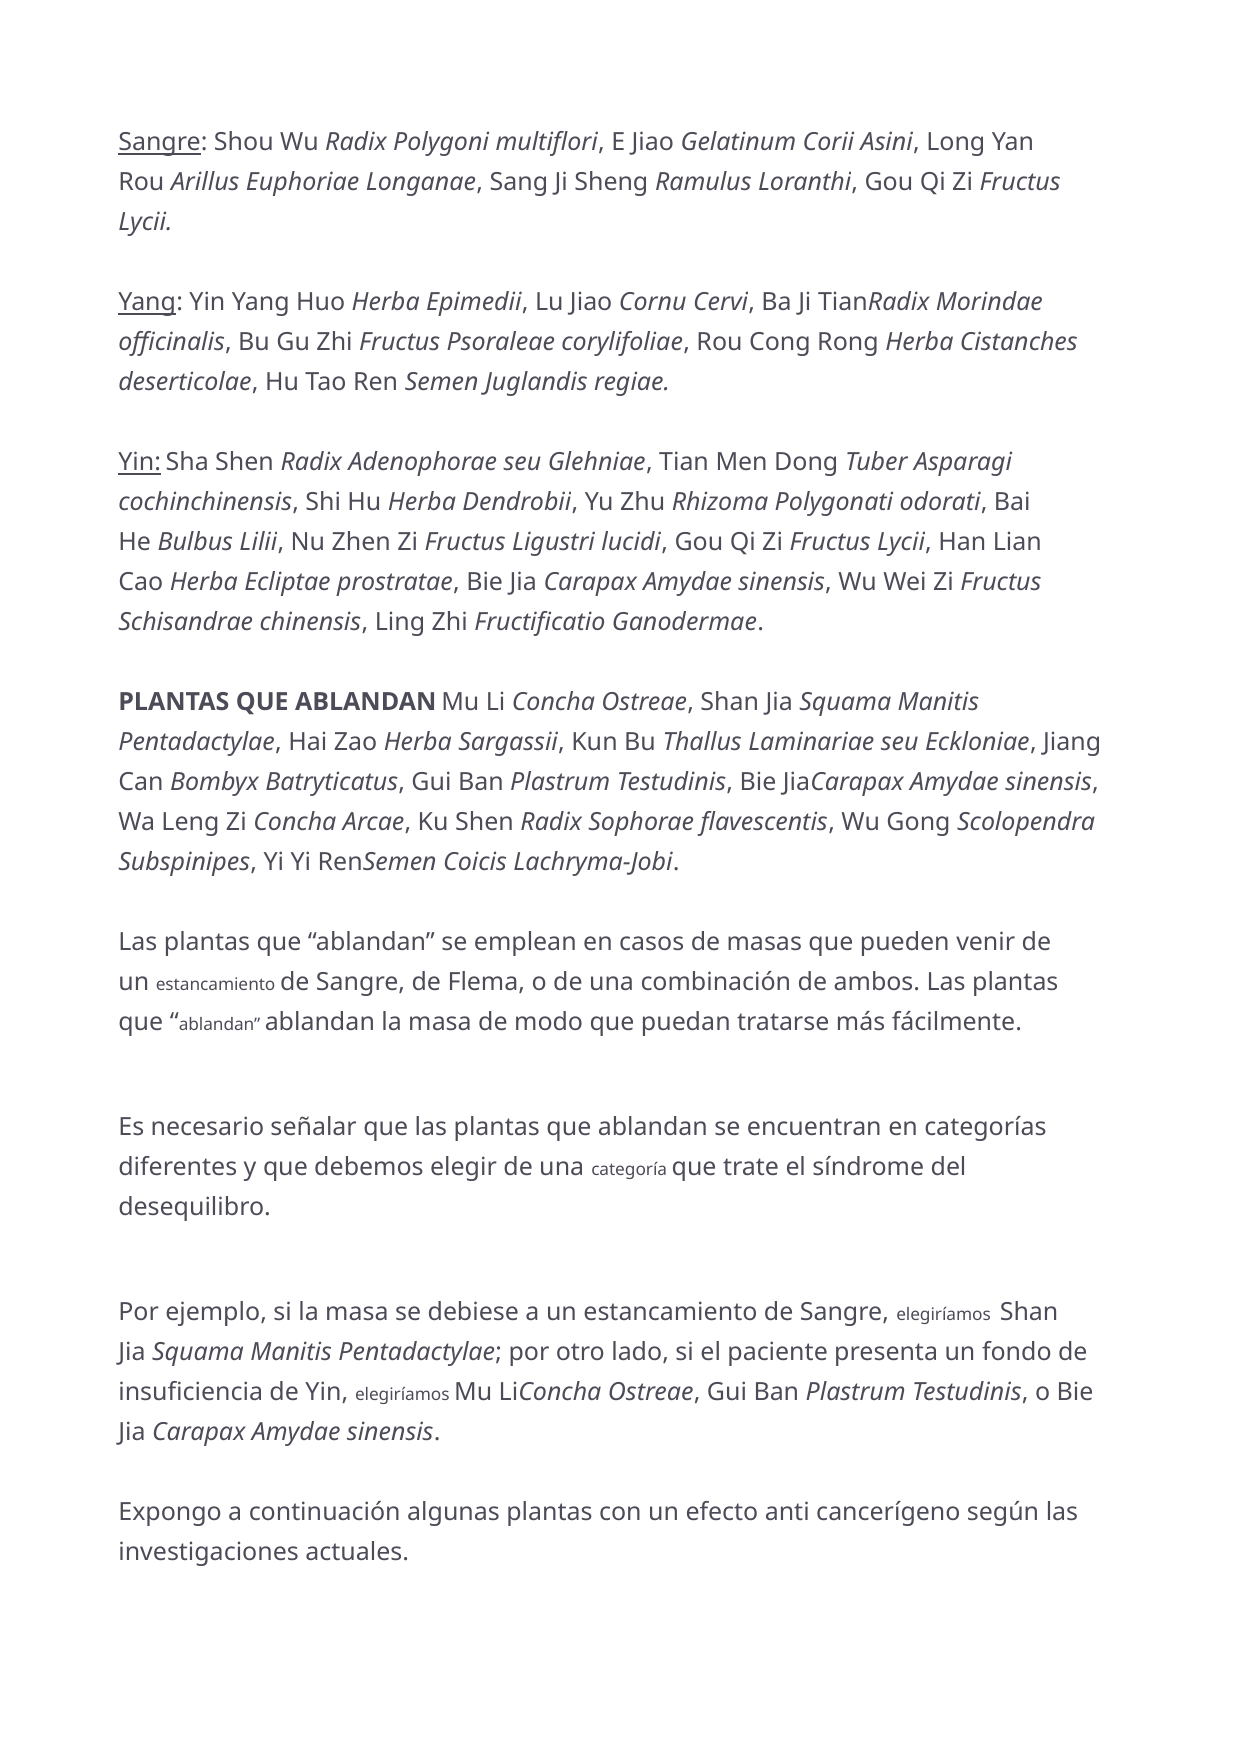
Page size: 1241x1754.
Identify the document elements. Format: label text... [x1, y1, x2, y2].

text Sangre: Shou Wu Radix Polygoni multiflori, E Jiao Gelatinum Corii Asini, Long Yan Rou Arillus Euphoriae Longanae, Sang Ji Sheng Ramulus Loranthi, Gou Qi Zi Fructus Lycii. Yang: Yin Yang Huo Herba Epimedii, Lu Jiao Cornu Cervi, Ba Ji TianRadix Morindae officinalis, Bu Gu Zhi Fructus Psoraleae corylifoliae, Rou Cong Rong Herba Cistanches deserticolae, Hu Tao Ren Semen Juglandis regiae. Yin: Sha Shen Radix Adenophorae seu Glehniae, Tian Men Dong Tuber Asparagi cochinchinensis, Shi Hu Herba Dendrobii, Yu Zhu Rhizoma Polygonati odorati, Bai He Bulbus Lilii, Nu Zhen Zi Fructus Ligustri lucidi, Gou Qi Zi Fructus Lycii, Han Lian Cao Herba Ecliptae prostratae, Bie Jia Carapax Amydae sinensis, Wu Wei Zi Fructus Schisandrae chinensis, Ling Zhi Fructificatio Ganodermae. PLANTAS QUE ABLANDAN Mu Li Concha Ostreae, Shan Jia Squama Manitis Pentadactylae, Hai Zao Herba Sargassii, Kun Bu Thallus Laminariae seu Eckloniae, Jiang Can Bombyx Batryticatus, Gui Ban Plastrum Testudinis, Bie JiaCarapax Amydae sinensis, Wa Leng Zi Concha Arcae, Ku Shen Radix Sophorae flavescentis, Wu Gong Scolopendra Subspinipes, Yi Yi RenSemen Coicis Lachryma-Jobi. Las plantas que “ablandan” se emplean en casos de masas que pueden venir de un estancamiento de Sangre, de Flema, o de una combinación de ambos. Las plantas que “ablandan” ablandan la masa de modo que puedan tratarse más fácilmente. [118, 118, 1122, 1038]
text Es necesario señalar que las plantas que ablandan se encuentran en categorías diferentes y que debemos elegir de una categoría que trate el síndrome del desequilibro. [118, 1063, 1122, 1223]
text Por ejemplo, si la masa se debiese a un estancamiento de Sangre, elegiríamos Shan Jia Squama Manitis Pentadactylae; por otro lado, si el paciente presenta un fondo de insuficiencia de Yin, elegiríamos Mu LiConcha Ostreae, Gui Ban Plastrum Testudinis, o Bie Jia Carapax Amydae sinensis. Expongo a continuación algunas plantas con un efecto anti cancerígeno según las investigaciones actuales. [118, 1248, 1122, 1608]
